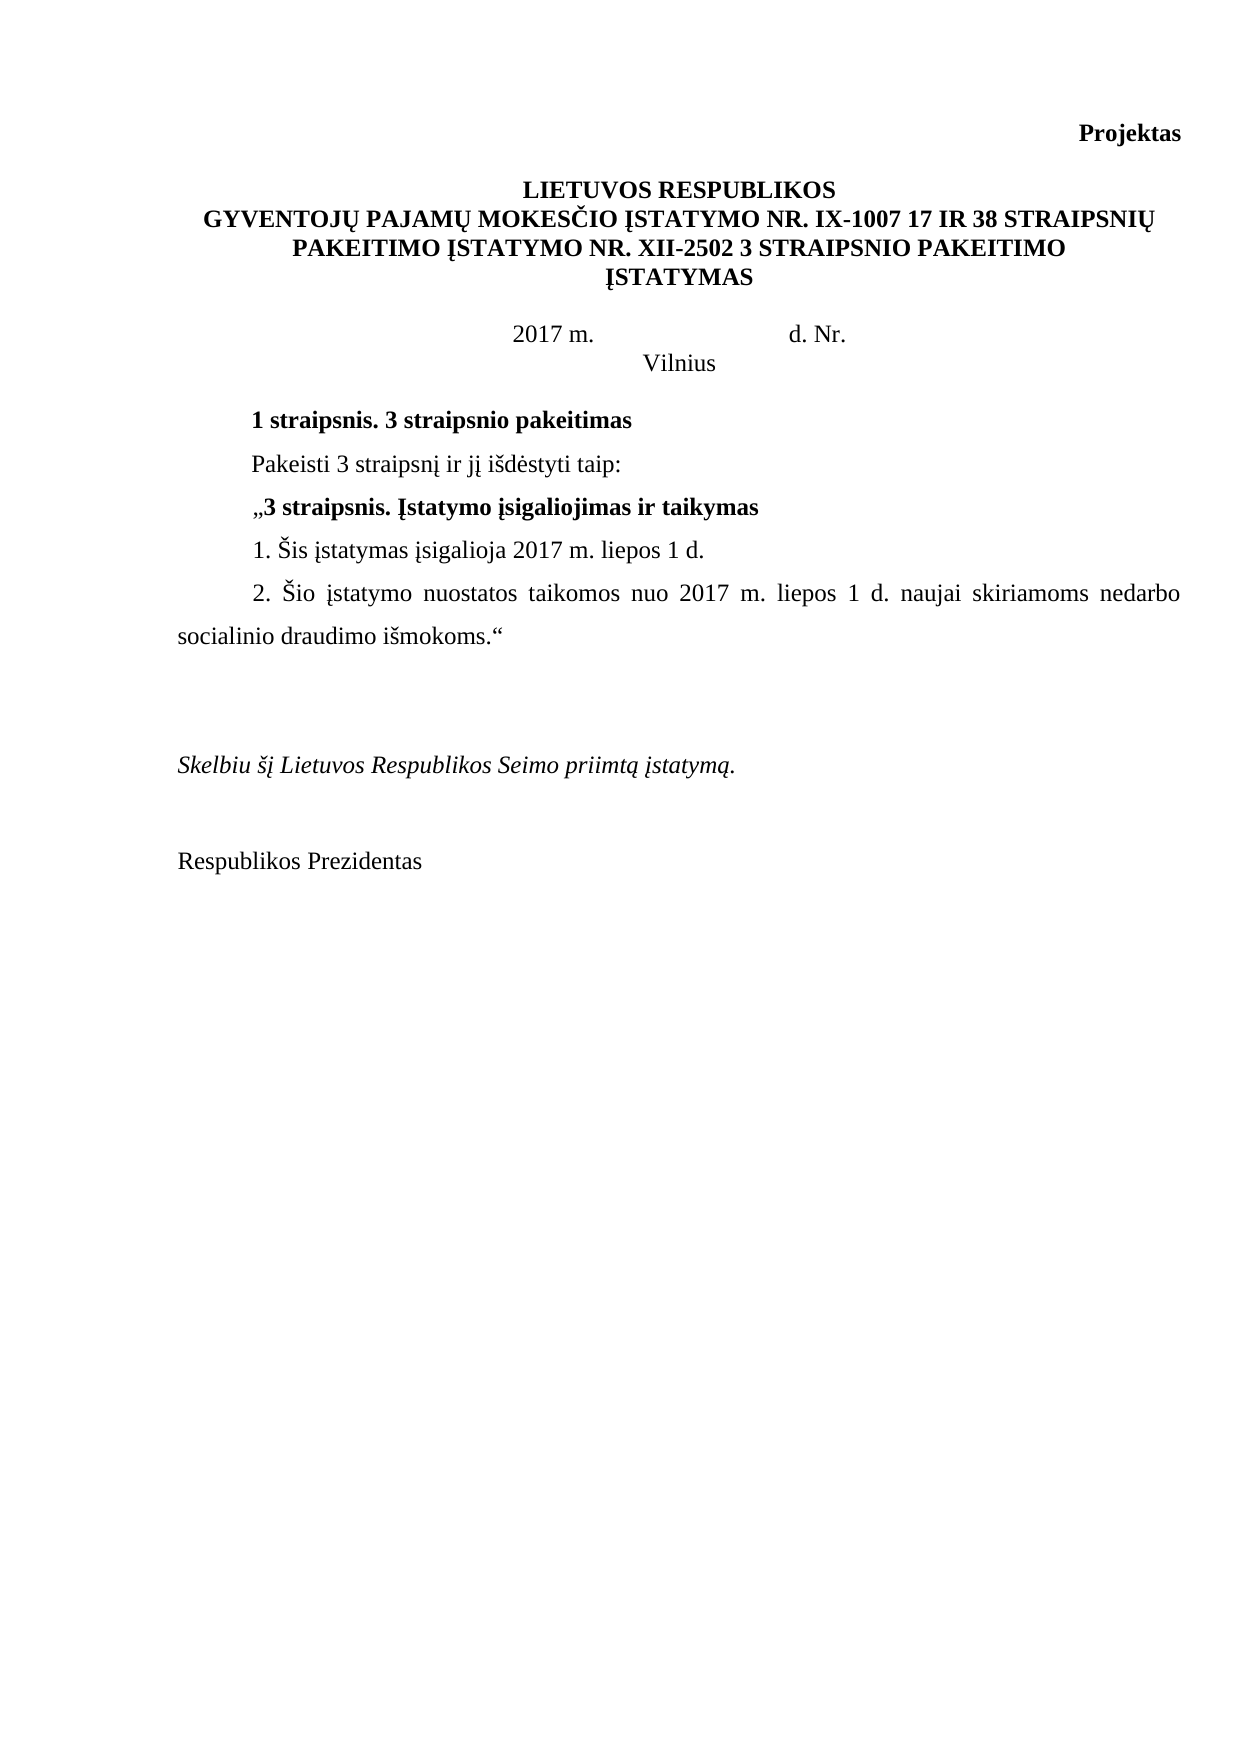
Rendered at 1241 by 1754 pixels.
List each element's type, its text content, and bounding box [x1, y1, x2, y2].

text GYVENTOJŲ PAJAMŲ MOKESČIO ĮSTATYMO NR. IX-1007 17 IR 38 STRAIPSNIŲ PAKEITIMO ĮSTATYMO NR. XII-2502 3 STRAIPSNIO PAKEITIMO [177, 204, 1181, 262]
text Vilnius [177, 348, 1181, 377]
text LIETUVOS RESPUBLIKOS [177, 176, 1181, 204]
text Projektas [177, 118, 1181, 147]
text Skelbiu šį Lietuvos Respublikos Seimo priimtą įstatymą. [177, 751, 1181, 779]
text ĮSTATYMAS [177, 262, 1181, 291]
text 1 straipsnis. 3 straipsnio pakeitimas [251, 406, 1181, 434]
text 2017 m. d. Nr. [177, 319, 1181, 348]
text 1. Šis įstatymas įsigalioja 2017 m. liepos 1 d. [177, 535, 1181, 564]
text Respublikos Prezidentas [177, 846, 1181, 875]
text Pakeisti 3 straipsnį ir jį išdėstyti taip: [251, 449, 1181, 477]
text „3 straipsnis. Įstatymo įsigaliojimas ir taikymas [177, 492, 1181, 521]
text 2. Šio įstatymo nuostatos taikomos nuo 2017 m. liepos 1 d. naujai skiriamoms nedarbo socialinio draudimo išmokoms.“ [177, 578, 1181, 650]
